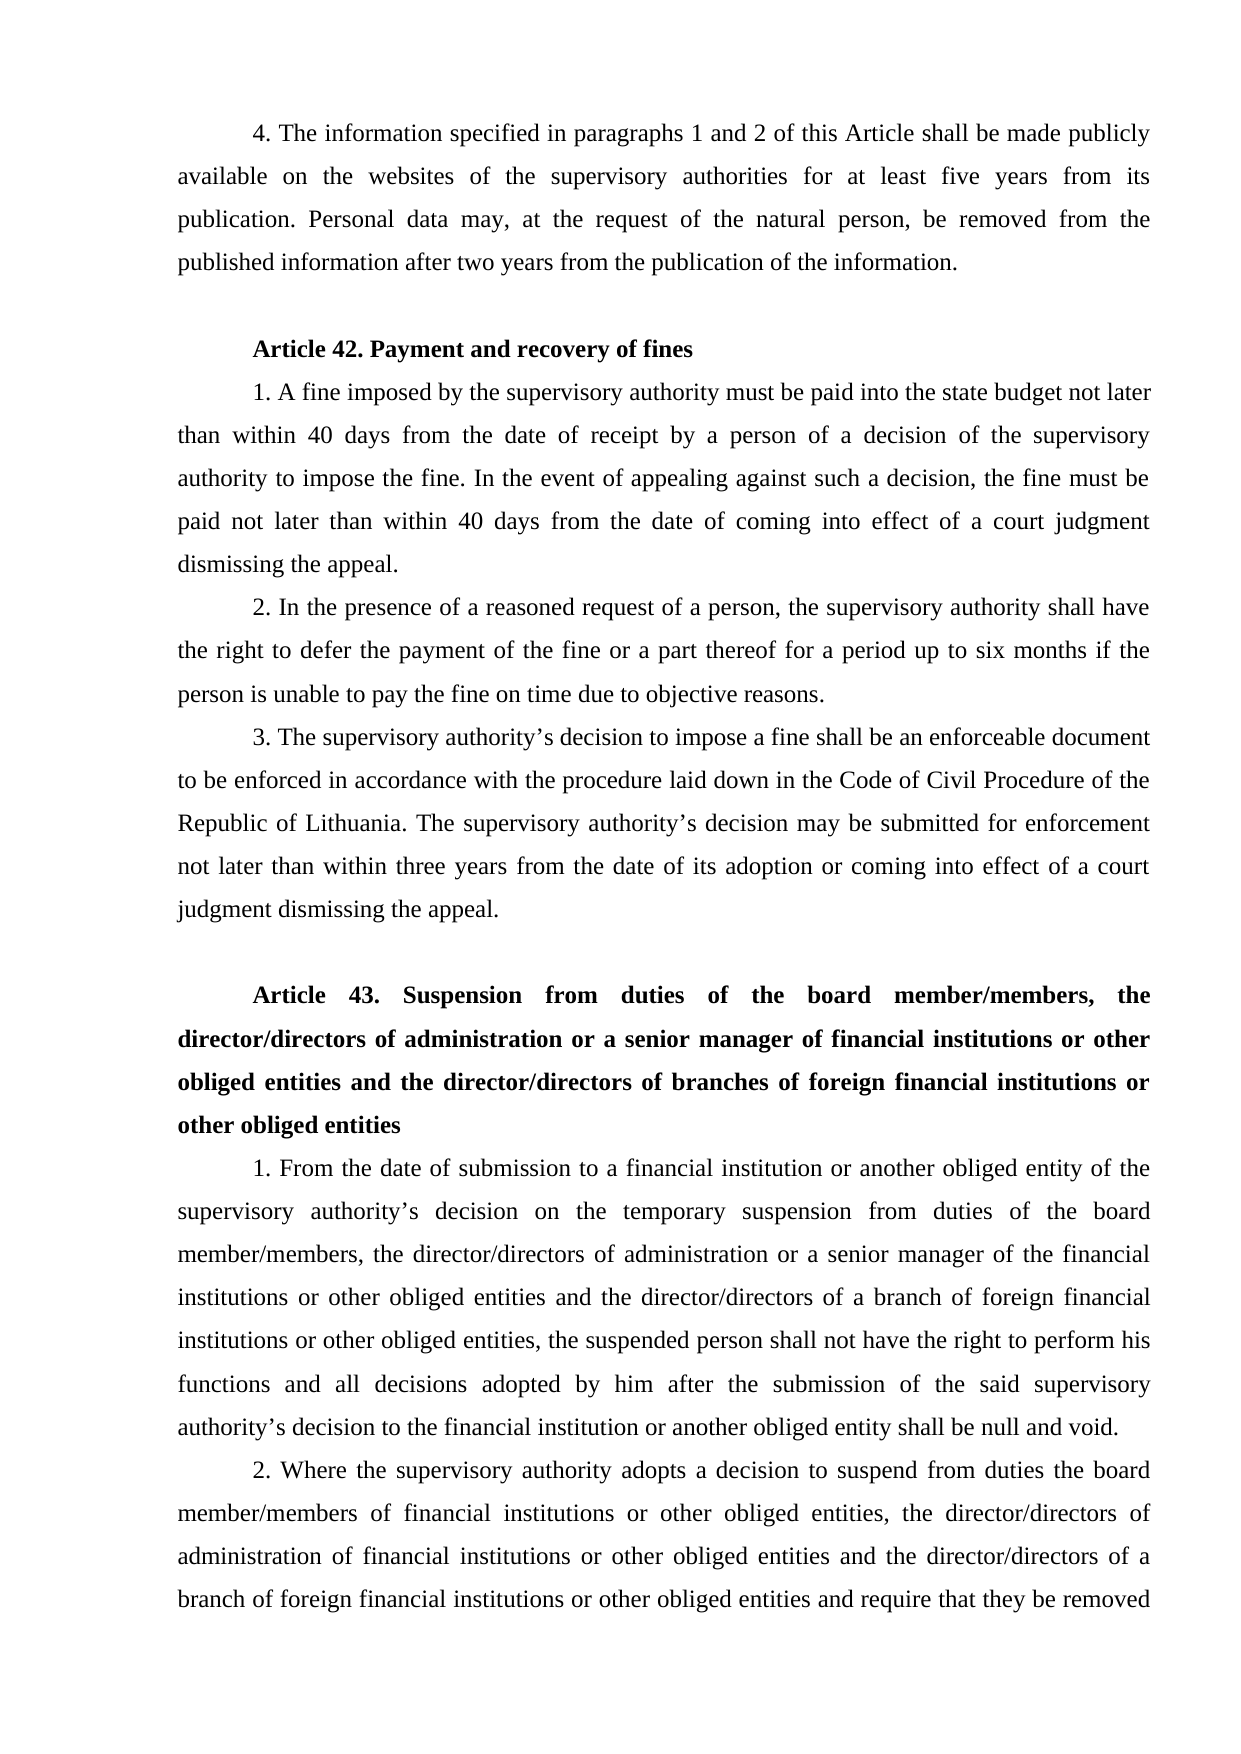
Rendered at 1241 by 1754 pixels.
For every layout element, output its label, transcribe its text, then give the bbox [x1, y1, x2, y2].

text 3. The supervisory authority’s decision to impose a fine shall be an enforceable document to be enforced in accordance with the procedure laid down in the Code of Civil Procedure of the Republic of Lithuania. The supervisory authority’s decision may be submitted for enforcement not later than within three years from the date of its adoption or coming into effect of a court judgment dismissing the appeal. [177, 722, 1152, 923]
text Article 42. Payment and recovery of fines [177, 334, 1152, 362]
text 2. Where the supervisory authority adopts a decision to suspend from duties the board member/members of financial institutions or other obliged entities, the director/directors of administration of financial institutions or other obliged entities and the director/directors of a branch of foreign financial institutions or other obliged entities and require that they be removed [177, 1455, 1152, 1613]
text 1. A fine imposed by the supervisory authority must be paid into the state budget not later than within 40 days from the date of receipt by a person of a decision of the supervisory authority to impose the fine. In the event of appealing against such a decision, the fine must be paid not later than within 40 days from the date of coming into effect of a court judgment dismissing the appeal. [177, 377, 1152, 578]
text 1. From the date of submission to a financial institution or another obliged entity of the supervisory authority’s decision on the temporary suspension from duties of the board member/members, the director/directors of administration or a senior manager of the financial institutions or other obliged entities and the director/directors of a branch of foreign financial institutions or other obliged entities, the suspended person shall not have the right to perform his functions and all decisions adopted by him after the submission of the said supervisory authority’s decision to the financial institution or another obliged entity shall be null and void. [177, 1153, 1152, 1441]
text 4. The information specified in paragraphs 1 and 2 of this Article shall be made publicly available on the websites of the supervisory authorities for at least five years from its publication. Personal data may, at the request of the natural person, be removed from the published information after two years from the publication of the information. [177, 118, 1152, 276]
text Article 43. Suspension from duties of the board member/members, the director/directors of administration or a senior manager of financial institutions or other obliged entities and the director/directors of branches of foreign financial institutions or other obliged entities [177, 981, 1152, 1139]
text 2. In the presence of a reasoned request of a person, the supervisory authority shall have the right to defer the payment of the fine or a part thereof for a period up to six months if the person is unable to pay the fine on time due to objective reasons. [177, 592, 1152, 707]
